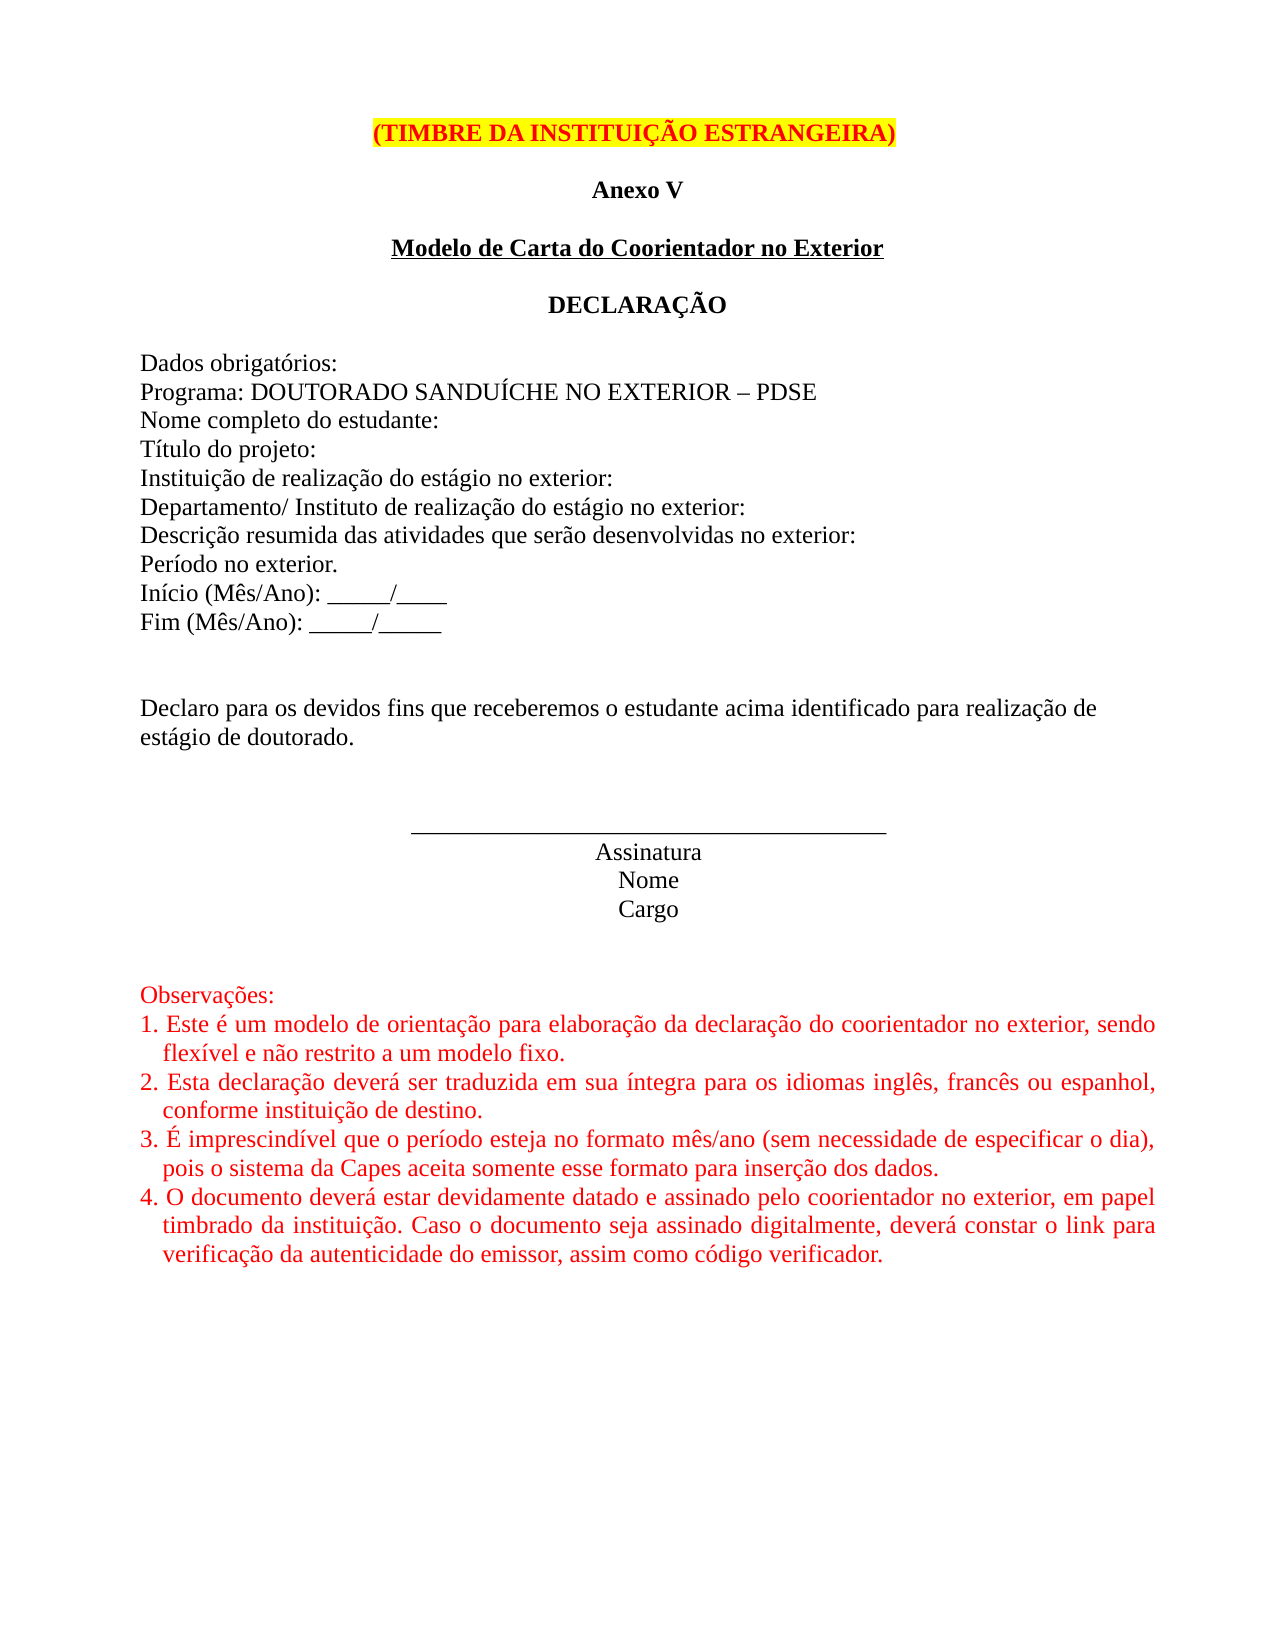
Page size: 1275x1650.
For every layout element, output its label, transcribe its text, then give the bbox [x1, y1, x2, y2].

text Fim (Mês/Ano): _____/_____ [118, 607, 1157, 636]
text Instituição de realização do estágio no exterior: [118, 463, 1157, 492]
text Título do projeto: [118, 434, 1157, 463]
text (TIMBRE DA INSTITUIÇÃO ESTRANGEIRA) [118, 118, 1157, 147]
text 2. Esta declaração deverá ser traduzida em sua íntegra para os idiomas inglês, francês ou espanhol, conforme instituição de destino. [140, 1067, 1157, 1124]
text 4. O documento deverá estar devidamente datado e assinado pelo coorientador no exterior, em papel timbrado da instituição. Caso o documento seja assinado digitalmente, deverá constar o link para verificação da autenticidade do emissor, assim como código verificador. [140, 1182, 1157, 1268]
text Observações: [140, 981, 1157, 1009]
text estágio de doutorado. [118, 722, 1157, 751]
text 1. Este é um modelo de orientação para elaboração da declaração do coorientador no exterior, sendo flexível e não restrito a um modelo fixo. [140, 1009, 1157, 1067]
text Assinatura [118, 837, 1157, 866]
text Nome completo do estudante: [118, 406, 1157, 434]
text Nome [118, 866, 1157, 894]
text Declaro para os devidos fins que receberemos o estudante acima identificado para realização de [118, 693, 1157, 722]
text Modelo de Carta do Coorientador no Exterior [118, 233, 1157, 262]
text Programa: DOUTORADO SANDUÍCHE NO EXTERIOR – PDSE [118, 377, 1157, 406]
text Descrição resumida das atividades que serão desenvolvidas no exterior: [118, 521, 1157, 549]
text Cargo [118, 894, 1157, 923]
text ______________________________________ [118, 808, 1157, 837]
text DECLARAÇÃO [118, 291, 1157, 319]
text Dados obrigatórios: [118, 348, 1157, 377]
text Início (Mês/Ano): _____/____ [118, 578, 1157, 607]
text 3. É imprescindível que o período esteja no formato mês/ano (sem necessidade de especificar o dia), pois o sistema da Capes aceita somente esse formato para inserção dos dados. [140, 1124, 1157, 1182]
text Departamento/ Instituto de realização do estágio no exterior: [118, 492, 1157, 521]
text Período no exterior. [118, 549, 1157, 578]
text Anexo V [118, 176, 1157, 204]
